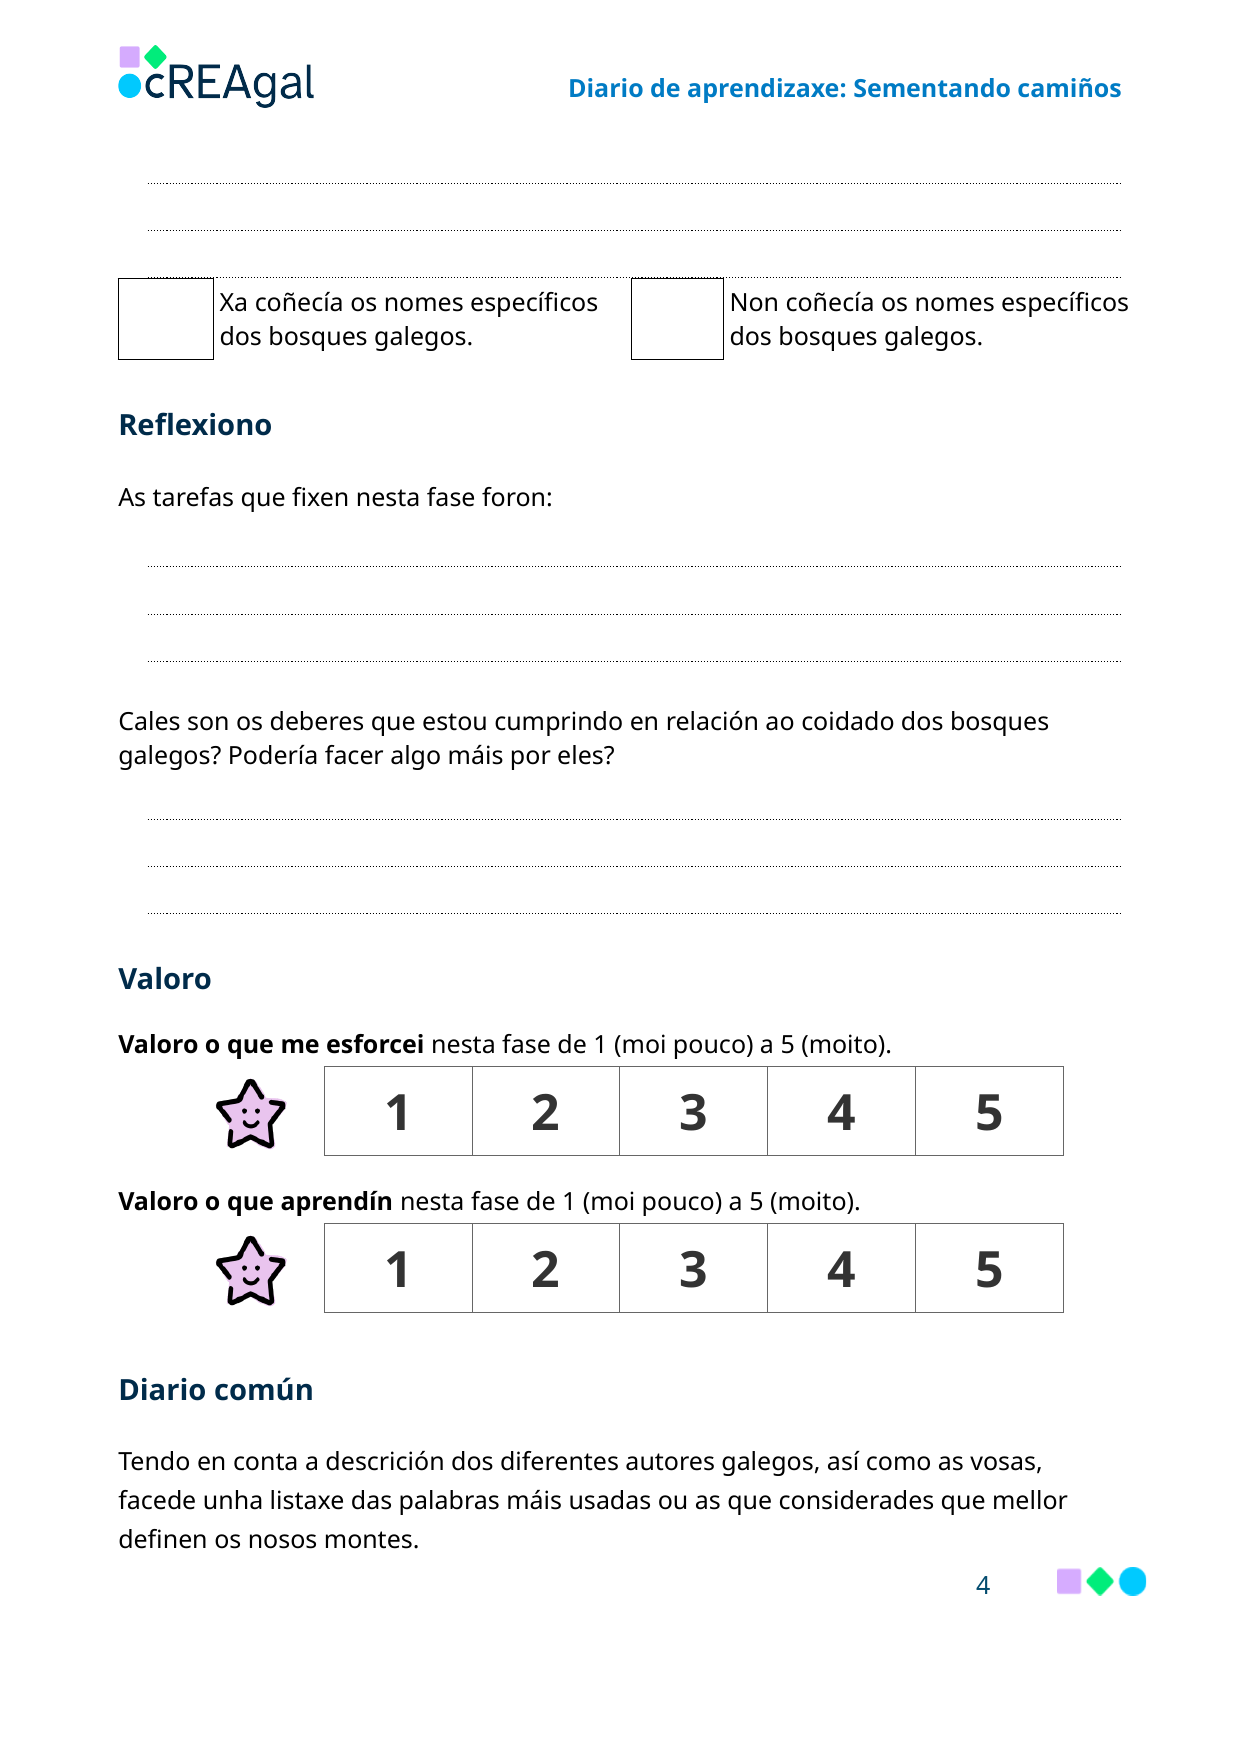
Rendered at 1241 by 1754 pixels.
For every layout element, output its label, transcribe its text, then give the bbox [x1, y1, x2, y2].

table_cell [148, 183, 1122, 230]
table_header 2 [473, 1067, 619, 1155]
picture [1136, 1584, 1147, 1596]
table_header [119, 279, 213, 359]
table_header 1 [325, 1067, 472, 1155]
table_header [177, 1223, 324, 1312]
subtitle Diario común [118, 1369, 1122, 1409]
table_header Non coñecía os nomes específicos dos bosques galegos. [724, 278, 1144, 359]
text Valoro o que me esforcei nesta fase de 1 (moi pouco) a 5 (moito). [118, 1027, 1122, 1061]
table_header 5 [916, 1067, 1063, 1155]
subtitle Valoro [118, 958, 1122, 998]
table_cell [148, 866, 1122, 913]
picture [1137, 1567, 1147, 1578]
table_header [632, 279, 723, 359]
table_header 4 [768, 1224, 915, 1312]
table_header 3 [620, 1224, 767, 1312]
picture [1057, 1567, 1130, 1596]
table_header [148, 135, 1122, 182]
table_cell [148, 566, 1122, 613]
subtitle Reflexiono [118, 404, 1122, 444]
table_header 3 [620, 1067, 767, 1155]
table_header [148, 519, 1122, 566]
text Valoro o que aprendín nesta fase de 1 (moi pouco) a 5 (moito). [118, 1184, 1122, 1218]
table_cell [148, 819, 1122, 866]
table_header 4 [768, 1067, 915, 1155]
table_header 5 [916, 1224, 1063, 1312]
table_header [148, 771, 1122, 819]
picture [208, 1230, 293, 1311]
picture [118, 45, 314, 108]
table_header 1 [325, 1224, 472, 1312]
table_header Xa coñecía os nomes específicos dos bosques galegos. [214, 278, 631, 359]
table_cell [148, 230, 1122, 277]
text Cales son os deberes que estou cumprindo en relación ao coidado dos bosques galegos? Podería facer algo máis por eles? [118, 703, 1122, 771]
text Tendo en conta a descrición dos diferentes autores galegos, así como as vosas, facede unha listaxe das palabras máis usadas ou as que considerades que mellor definen os nosos montes. [118, 1443, 1122, 1556]
picture [208, 1072, 293, 1154]
table_cell [148, 614, 1122, 661]
text As tarefas que fixen nesta fase foron: [118, 480, 1122, 514]
table_header 2 [473, 1224, 619, 1312]
table_header [177, 1066, 324, 1155]
